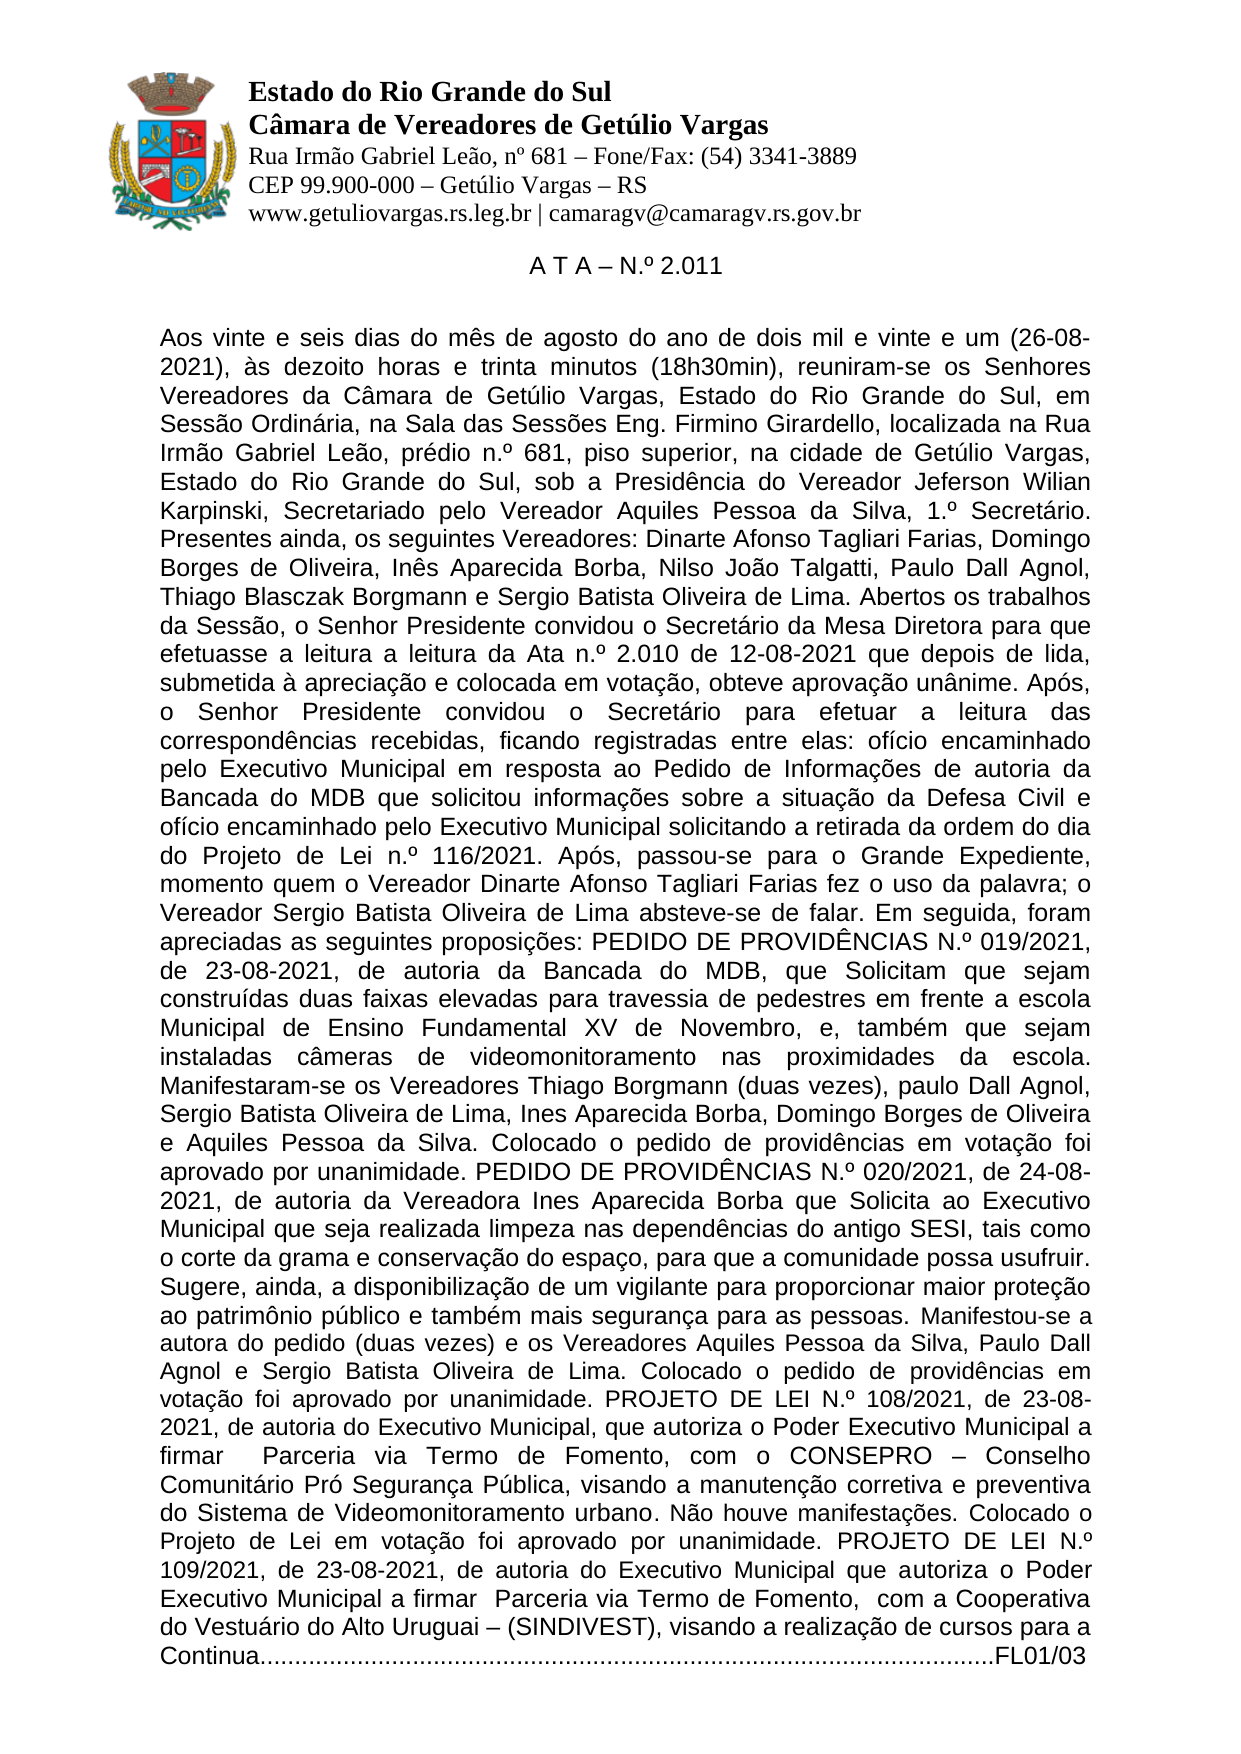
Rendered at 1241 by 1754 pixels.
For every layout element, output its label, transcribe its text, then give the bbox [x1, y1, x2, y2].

text Aos vinte e seis dias do mês de agosto do ano de dois mil e vinte e um (26-08-2021), às dezoito horas e trinta minutos (18h30min), reuniram-se os Senhores Vereadores da Câmara de Getúlio Vargas, Estado do Rio Grande do Sul, em Sessão Ordinária, na Sala das Sessões Eng. Firmino Girardello, localizada na Rua Irmão Gabriel Leão, prédio n.º 681, piso superior, na cidade de Getúlio Vargas, Estado do Rio Grande do Sul, sob a Presidência do Vereador Jeferson Wilian Karpinski, Secretariado pelo Vereador Aquiles Pessoa da Silva, 1.º Secretário. Presentes ainda, os seguintes Vereadores: Dinarte Afonso Tagliari Farias, Domingo Borges de Oliveira, Inês Aparecida Borba, Nilso João Talgatti, Paulo Dall Agnol, Thiago Blasczak Borgmann e Sergio Batista Oliveira de Lima. Abertos os trabalhos da Sessão, o Senhor Presidente convidou o Secretário da Mesa Diretora para que efetuasse a leitura a leitura da Ata n.º 2.010 de 12-08-2021 que depois de lida, submetida à apreciação e colocada em votação, obteve aprovação unânime. Após, o Senhor Presidente convidou o Secretário para efetuar a leitura das correspondências recebidas, ficando registradas entre elas: ofício encaminhado pelo Executivo Municipal em resposta ao Pedido de Informações de autoria da Bancada do MDB que solicitou informações sobre a situação da Defesa Civil e ofício encaminhado pelo Executivo Municipal solicitando a retirada da ordem do dia do Projeto de Lei n.º 116/2021. Após, passou-se para o Grande Expediente, momento quem o Vereador Dinarte Afonso Tagliari Farias fez o uso da palavra; o Vereador Sergio Batista Oliveira de Lima absteve-se de falar. Em seguida, foram apreciadas as seguintes proposições: PEDIDO DE PROVIDÊNCIAS N.º 019/2021, de 23-08-2021, de autoria da Bancada do MDB, que Solicitam que sejam construídas duas faixas elevadas para travessia de pedestres em frente a escola Municipal de Ensino Fundamental XV de Novembro, e, também que sejam instaladas câmeras de videomonitoramento nas proximidades da escola. Manifestaram-se os Vereadores Thiago Borgmann (duas vezes), paulo Dall Agnol, Sergio Batista Oliveira de Lima, Ines Aparecida Borba, Domingo Borges de Oliveira e Aquiles Pessoa da Silva. Colocado o pedido de providências em votação foi aprovado por unanimidade. PEDIDO DE PROVIDÊNCIAS N.º 020/2021, de 24-08-2021, de autoria da Vereadora Ines Aparecida Borba que Solicita ao Executivo Municipal que seja realizada limpeza nas dependências do antigo SESI, tais como o corte da grama e conservação do espaço, para que a comunidade possa usufruir. Sugere, ainda, a disponibilização de um vigilante para proporcionar maior proteção ao patrimônio público e também mais segurança para as pessoas. Manifestou-se a autora do pedido (duas vezes) e os Vereadores Aquiles Pessoa da Silva, Paulo Dall Agnol e Sergio Batista Oliveira de Lima. Colocado o pedido de providências em votação foi aprovado por unanimidade. PROJETO DE LEI N.º 108/2021, de 23-08-2021, de autoria do Executivo Municipal, que autoriza o Poder Executivo Municipal a firmar Parceria via Termo de Fomento, com o CONSEPRO – Conselho Comunitário Pró Segurança Pública, visando a manutenção corretiva e preventiva do Sistema de Videomonitoramento urbano. Não houve manifestações. Colocado o Projeto de Lei em votação foi aprovado por unanimidade. PROJETO DE LEI N.º 109/2021, de 23-08-2021, de autoria do Executivo Municipal que autoriza o Poder Executivo Municipal a firmar Parceria via Termo de Fomento, com a Cooperativa do Vestuário do Alto Uruguai – (SINDIVEST), visando a realização de cursos para a Continua..........................................................................................................FL01/03 [159, 323, 1092, 1670]
text A T A – N.º 2.011 [159, 251, 1092, 280]
